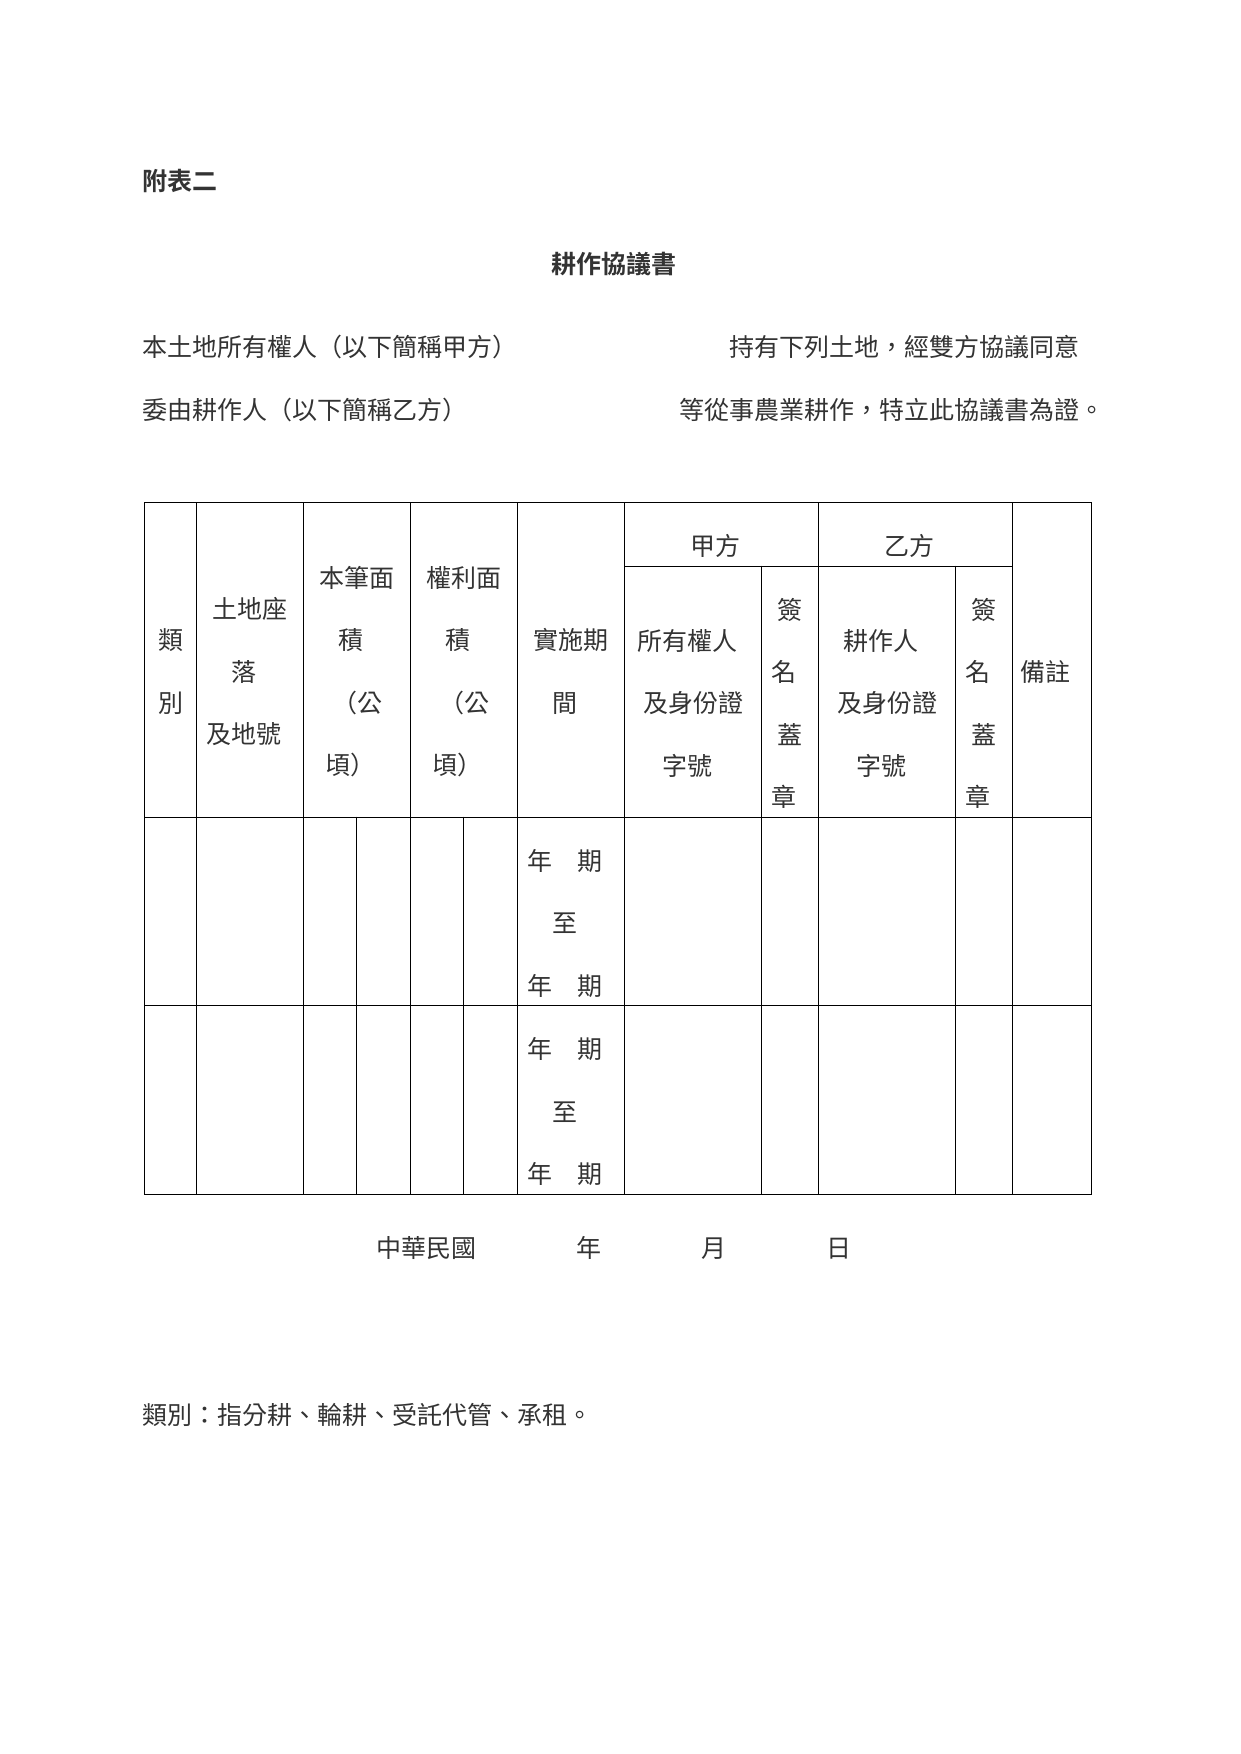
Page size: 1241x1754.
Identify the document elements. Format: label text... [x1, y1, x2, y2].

table_header 備註 [1013, 503, 1091, 817]
table_cell [625, 1006, 761, 1194]
table_cell [411, 1006, 463, 1194]
table_header 實施期間 [518, 503, 624, 817]
table_header 土地座落 及地號 [197, 503, 303, 817]
table_cell [145, 1006, 196, 1194]
table_cell [1013, 818, 1091, 1005]
table_cell [145, 818, 196, 1005]
table_header 權利面積 （公頃） [411, 503, 517, 817]
table_cell [956, 1006, 1012, 1194]
table_cell [464, 818, 517, 1005]
table_header 類別 [145, 503, 196, 817]
text 附表二 [142, 137, 1098, 200]
table_cell 年 期 至 年 期 [518, 818, 624, 1005]
table_header 甲方 [625, 503, 818, 566]
text 中華民國 年 月 日 [142, 1205, 1098, 1268]
table_cell [304, 818, 356, 1005]
table_cell [464, 1006, 517, 1194]
table_cell 簽名 蓋章 [956, 567, 1012, 817]
table_cell [197, 1006, 303, 1194]
table_cell 所有權人 及身份證字號 [625, 567, 761, 817]
table_cell [956, 818, 1012, 1005]
table_header 乙方 [819, 503, 1012, 566]
table_cell 簽名 蓋章 [762, 567, 818, 817]
table_cell 耕作人 及身份證字號 [819, 567, 955, 817]
table_cell [357, 818, 410, 1005]
table_cell [819, 818, 955, 1005]
table_cell 年 期 至 年 期 [518, 1006, 624, 1194]
table_cell [1013, 1006, 1091, 1194]
table_cell [197, 818, 303, 1005]
table_cell [411, 818, 463, 1005]
table_cell [762, 818, 818, 1005]
table_header 本筆面積 （公頃） [304, 503, 410, 817]
text 耕作協議書 [142, 221, 1098, 283]
table_cell [357, 1006, 410, 1194]
table_cell [762, 1006, 818, 1194]
text 類別：指分耕、輪耕、受託代管、承租。 [142, 1372, 1098, 1434]
table_cell [819, 1006, 955, 1194]
table_cell [304, 1006, 356, 1194]
table_cell [625, 818, 761, 1005]
text 本土地所有權人（以下簡稱甲方） 持有下列土地，經雙方協議同意委由耕作人（以下簡稱乙方） 等從事農業耕作，特立此協議書為證。 [142, 304, 1098, 492]
